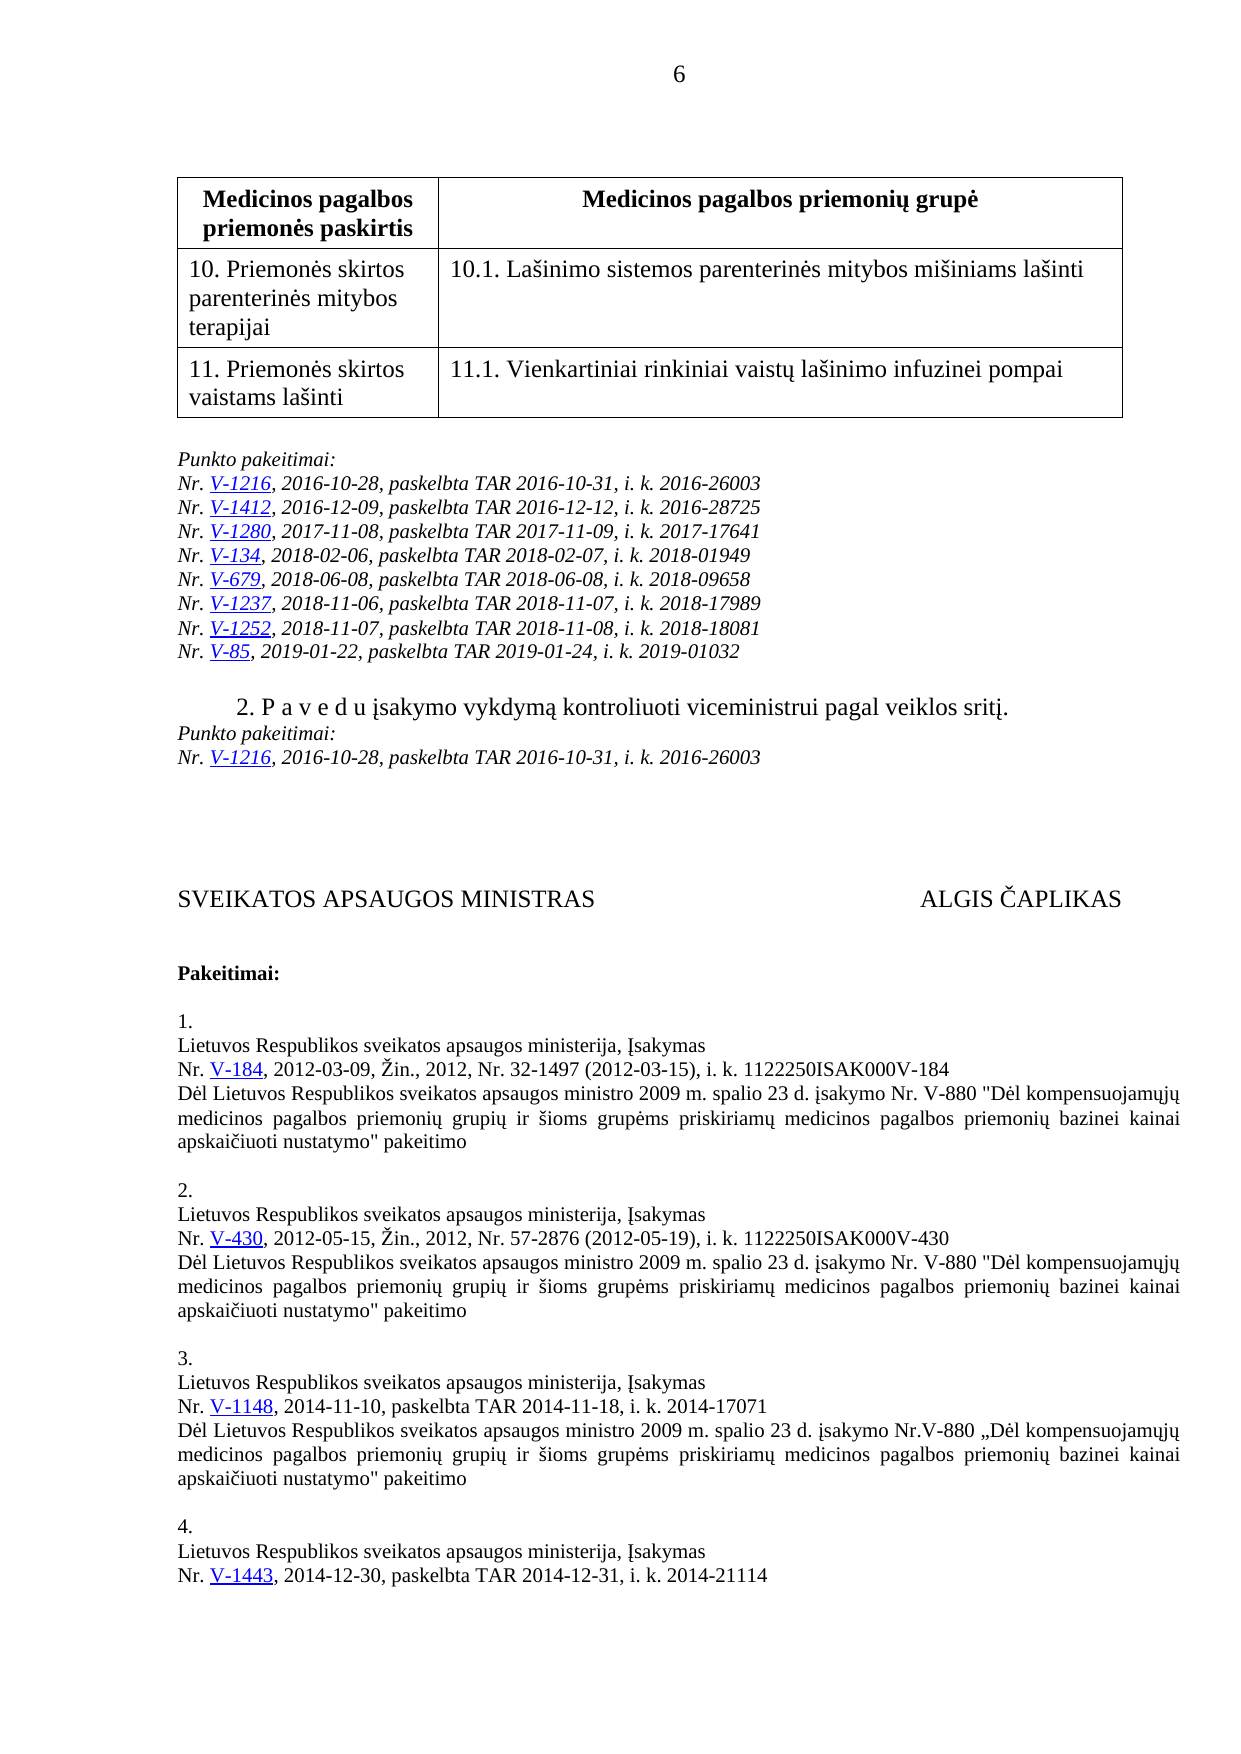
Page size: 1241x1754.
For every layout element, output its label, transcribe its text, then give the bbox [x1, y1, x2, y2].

text Nr. V-679, 2018-06-08, paskelbta TAR 2018-06-08, i. k. 2018-09658 [177, 567, 1181, 591]
text Dėl Lietuvos Respublikos sveikatos apsaugos ministro 2009 m. spalio 23 d. įsakymo Nr. V-880 "Dėl kompensuojamųjų medicinos pagalbos priemonių grupių ir šioms grupėms priskiriamų medicinos pagalbos priemonių bazinei kainai apskaičiuoti nustatymo" pakeitimo [177, 1081, 1181, 1153]
table_header Medicinos pagalbos priemonių grupė [439, 178, 1122, 248]
text 1. [177, 1009, 1181, 1033]
text Nr. V-1280, 2017-11-08, paskelbta TAR 2017-11-09, i. k. 2017-17641 [177, 519, 1181, 543]
text Nr. V-184, 2012-03-09, Žin., 2012, Nr. 32-1497 (2012-03-15), i. k. 1122250ISAK000V-184 [177, 1057, 1181, 1081]
text Nr. V-85, 2019-01-22, paskelbta TAR 2019-01-24, i. k. 2019-01032 [177, 639, 1181, 663]
text Lietuvos Respublikos sveikatos apsaugos ministerija, Įsakymas [177, 1033, 1181, 1057]
text Lietuvos Respublikos sveikatos apsaugos ministerija, Įsakymas [177, 1538, 1181, 1563]
text Lietuvos Respublikos sveikatos apsaugos ministerija, Įsakymas [177, 1202, 1181, 1226]
text Nr. V-1216, 2016-10-28, paskelbta TAR 2016-10-31, i. k. 2016-26003 [177, 745, 1181, 769]
text Nr. V-1443, 2014-12-30, paskelbta TAR 2014-12-31, i. k. 2014-21114 [177, 1563, 1181, 1587]
table_cell 11. Priemonės skirtos vaistams lašinti [178, 348, 438, 417]
text Nr. V-430, 2012-05-15, Žin., 2012, Nr. 57-2876 (2012-05-19), i. k. 1122250ISAK000V-430 [177, 1226, 1181, 1250]
text Dėl Lietuvos Respublikos sveikatos apsaugos ministro 2009 m. spalio 23 d. įsakymo Nr.V-880 „Dėl kompensuojamųjų medicinos pagalbos priemonių grupių ir šioms grupėms priskiriamų medicinos pagalbos priemonių bazinei kainai apskaičiuoti nustatymo" pakeitimo [177, 1418, 1181, 1490]
text Nr. V-1252, 2018-11-07, paskelbta TAR 2018-11-08, i. k. 2018-18081 [177, 615, 1181, 639]
table_cell 10. Priemonės skirtos parenterinės mitybos terapijai [178, 249, 438, 347]
table_cell 11.1. Vienkartiniai rinkiniai vaistų lašinimo infuzinei pompai [439, 348, 1122, 417]
text Punkto pakeitimai: [177, 721, 1181, 745]
text 2. P a v e d u įsakymo vykdymą kontroliuoti viceministrui pagal veiklos sritį. [177, 692, 1181, 721]
text Nr. V-1216, 2016-10-28, paskelbta TAR 2016-10-31, i. k. 2016-26003 [177, 471, 1181, 495]
text Punkto pakeitimai: [177, 447, 1181, 471]
text Nr. V-1412, 2016-12-09, paskelbta TAR 2016-12-12, i. k. 2016-28725 [177, 495, 1181, 519]
text Nr. V-1148, 2014-11-10, paskelbta TAR 2014-11-18, i. k. 2014-17071 [177, 1394, 1181, 1418]
text 4. [177, 1514, 1181, 1538]
table_header Medicinos pagalbos priemonės paskirtis [178, 178, 438, 248]
text 3. [177, 1346, 1181, 1370]
text Nr. V-1237, 2018-11-06, paskelbta TAR 2018-11-07, i. k. 2018-17989 [177, 591, 1181, 615]
table_cell 10.1. Lašinimo sistemos parenterinės mitybos mišiniams lašinti [439, 249, 1122, 347]
text 2. [177, 1178, 1181, 1202]
text Lietuvos Respublikos sveikatos apsaugos ministerija, Įsakymas [177, 1370, 1181, 1394]
text Nr. V-134, 2018-02-06, paskelbta TAR 2018-02-07, i. k. 2018-01949 [177, 543, 1181, 567]
text SVEIKATOS APSAUGOS MINISTRAS ALGIS ČAPLIKAS [177, 884, 1181, 913]
text Dėl Lietuvos Respublikos sveikatos apsaugos ministro 2009 m. spalio 23 d. įsakymo Nr. V-880 "Dėl kompensuojamųjų medicinos pagalbos priemonių grupių ir šioms grupėms priskiriamų medicinos pagalbos priemonių bazinei kainai apskaičiuoti nustatymo" pakeitimo [177, 1250, 1181, 1322]
text Pakeitimai: [177, 961, 1181, 985]
